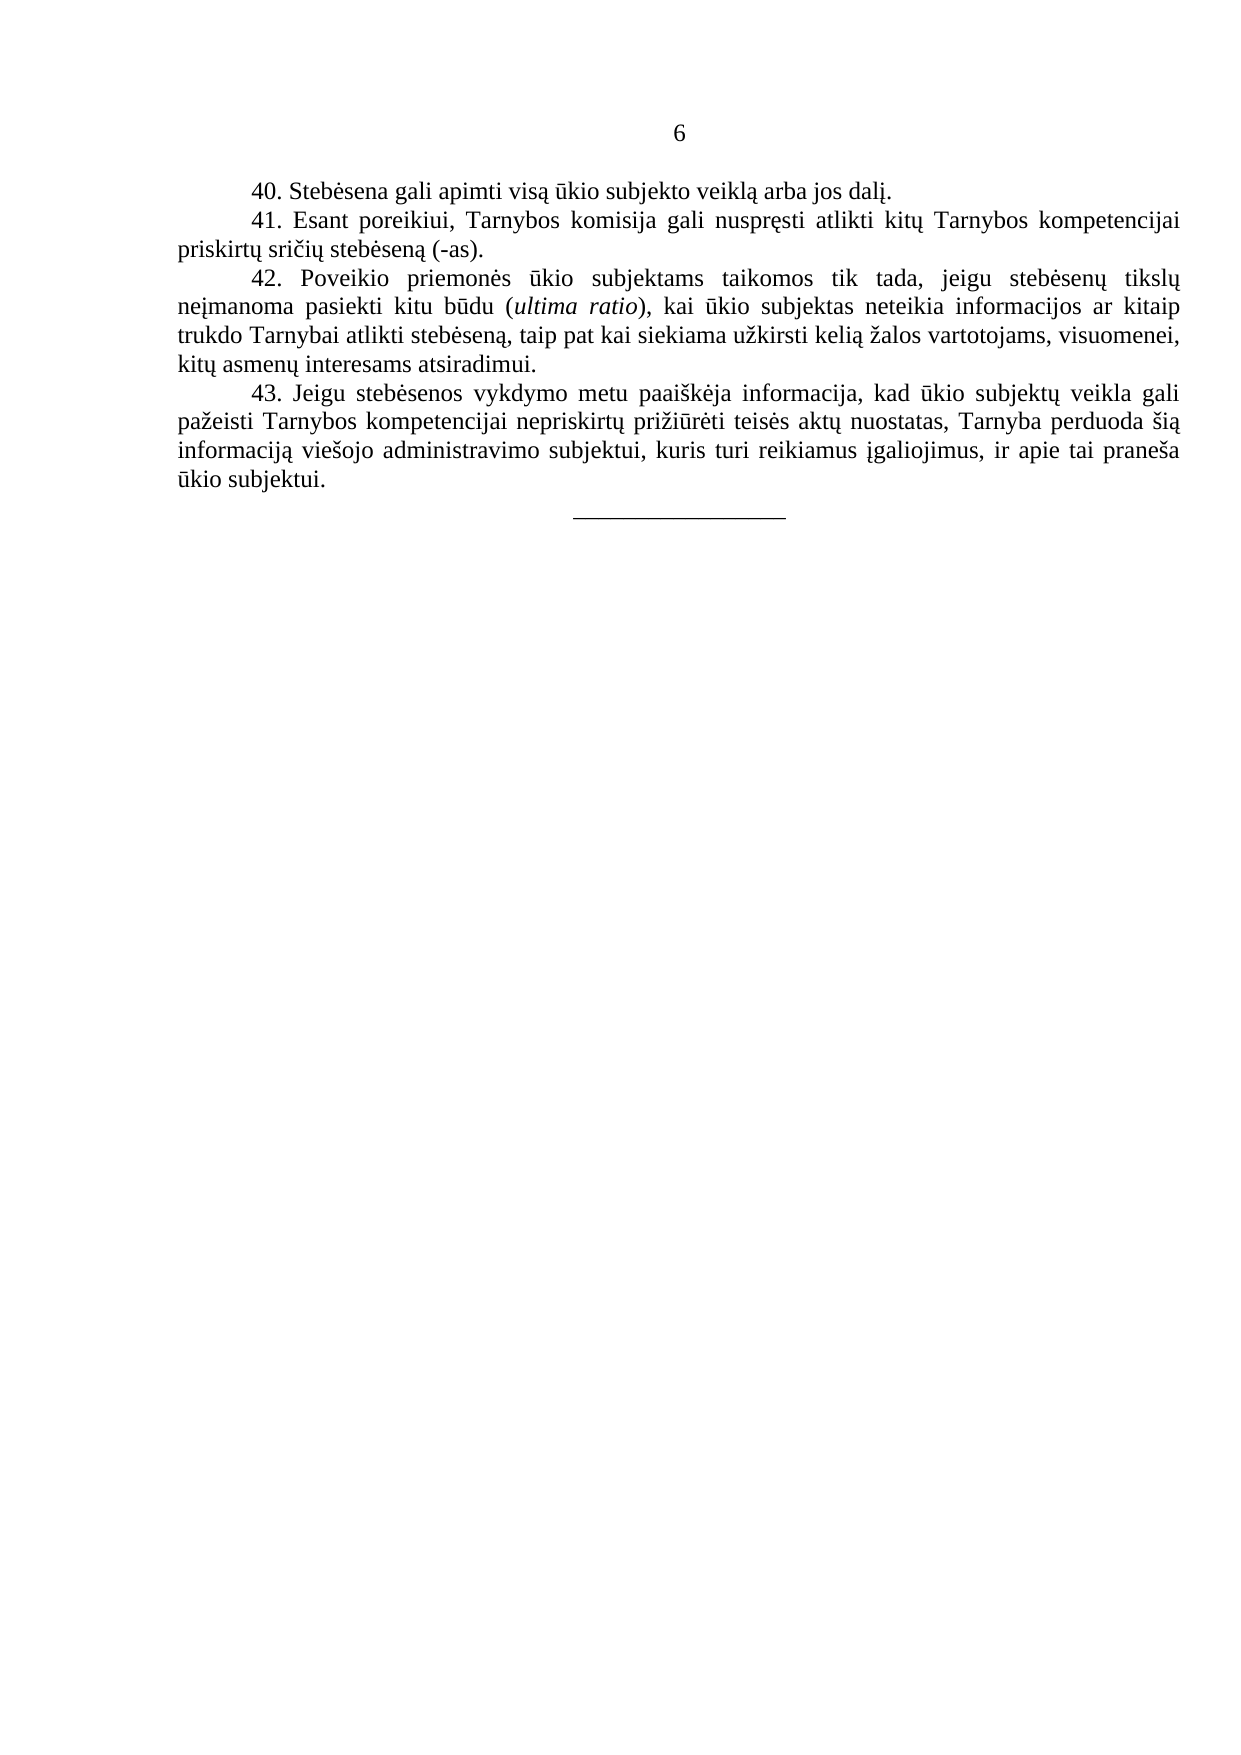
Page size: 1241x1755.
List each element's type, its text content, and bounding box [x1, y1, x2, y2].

text 40. Stebėsena gali apimti visą ūkio subjekto veiklą arba jos dalį. [177, 176, 1181, 205]
text _________________ [177, 493, 1181, 521]
text 41. Esant poreikiui, Tarnybos komisija gali nuspręsti atlikti kitų Tarnybos kompetencijai priskirtų sričių stebėseną (-as). [177, 205, 1181, 263]
text 43. Jeigu stebėsenos vykdymo metu paaiškėja informacija, kad ūkio subjektų veikla gali pažeisti Tarnybos kompetencijai nepriskirtų prižiūrėti teisės aktų nuostatas, Tarnyba perduoda šią informaciją viešojo administravimo subjektui, kuris turi reikiamus įgaliojimus, ir apie tai praneša ūkio subjektui. [177, 378, 1181, 493]
text 42. Poveikio priemonės ūkio subjektams taikomos tik tada, jeigu stebėsenų tikslų neįmanoma pasiekti kitu būdu (ultima ratio), kai ūkio subjektas neteikia informacijos ar kitaip trukdo Tarnybai atlikti stebėseną, taip pat kai siekiama užkirsti kelią žalos vartotojams, visuomenei, kitų asmenų interesams atsiradimui. [177, 263, 1181, 378]
